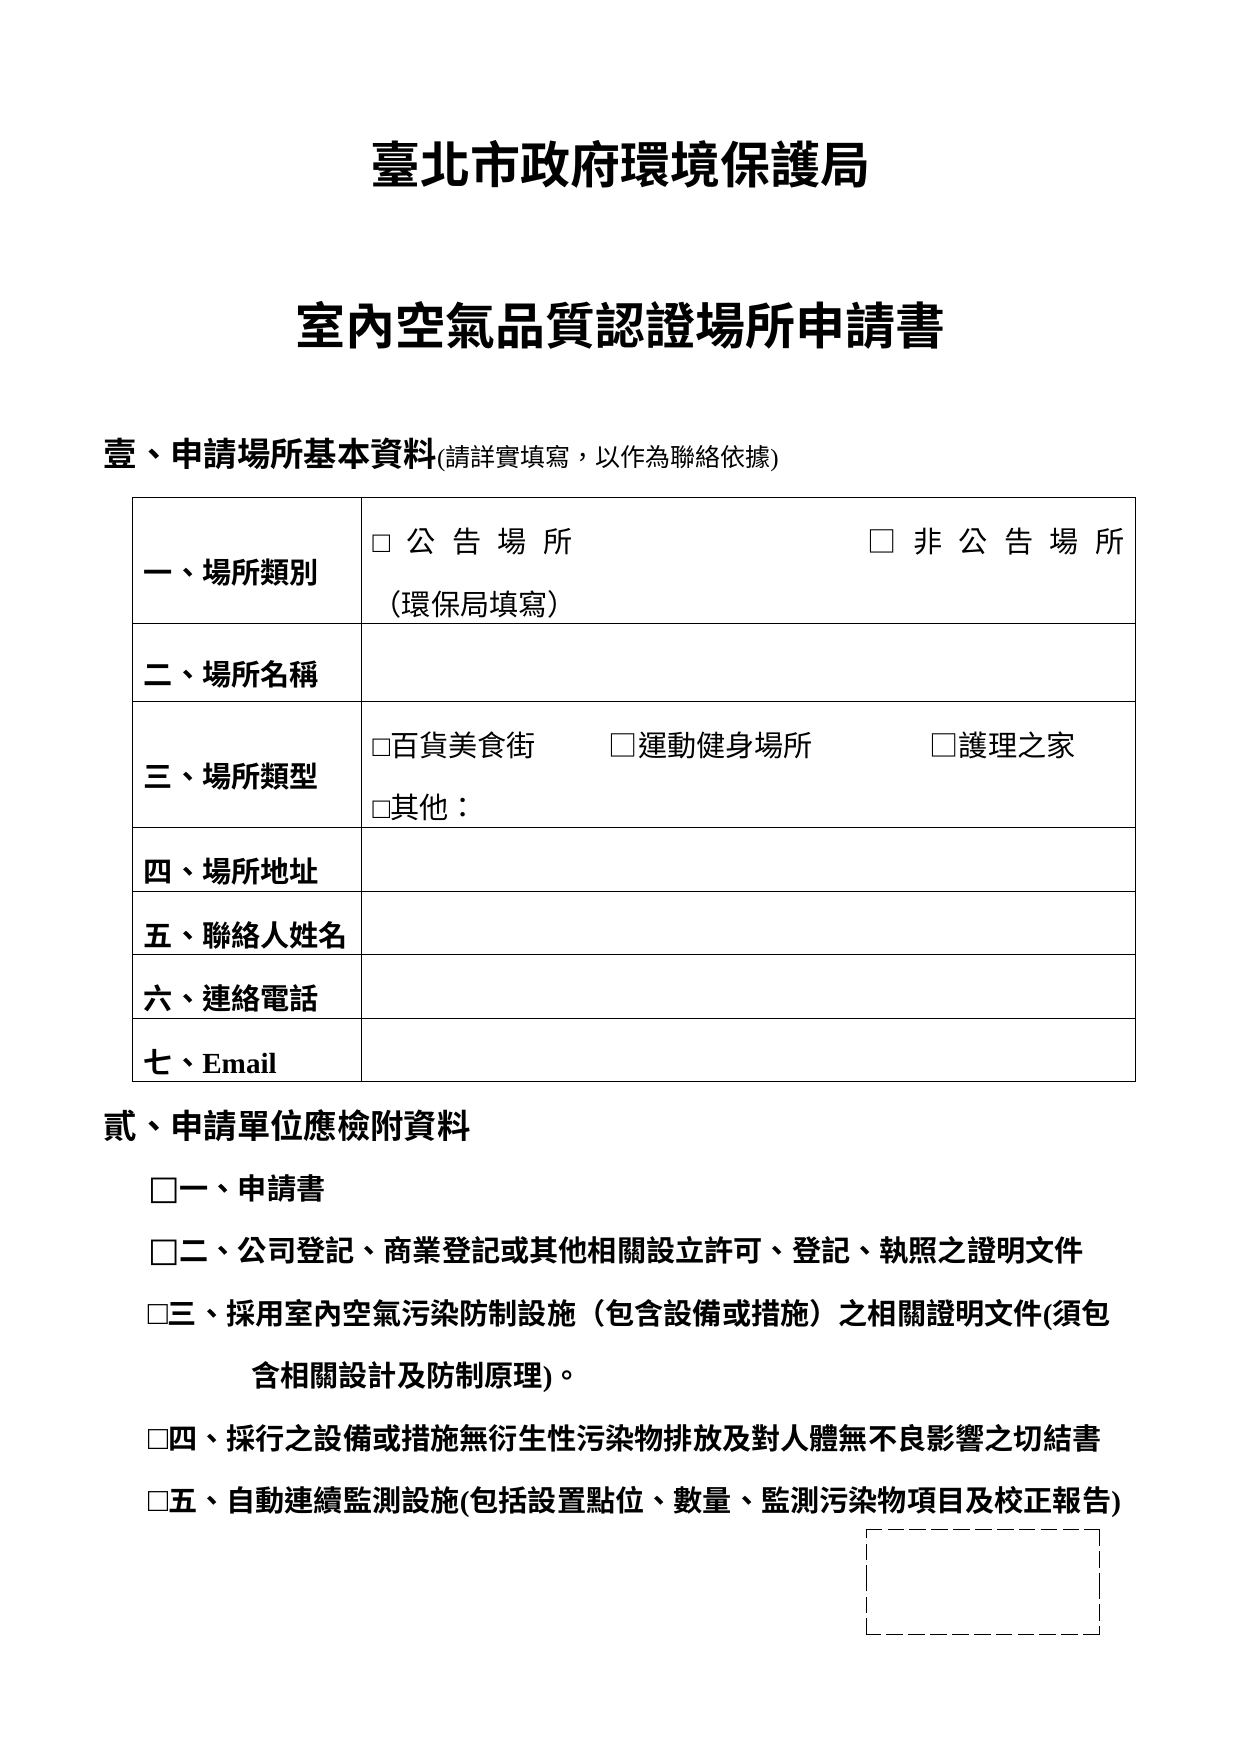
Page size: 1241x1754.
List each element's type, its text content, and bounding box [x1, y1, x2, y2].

table_cell [362, 892, 1135, 954]
table_cell 三、場所類型 [133, 702, 361, 827]
table_cell 四、場所地址 [133, 828, 361, 891]
text □二、公司登記、商業登記或其他相關設立許可、登記、執照之證明文件 [103, 1207, 1137, 1270]
table_cell 五、聯絡人姓名 [133, 892, 361, 954]
text □五、自動連續監測設施(包括設置點位、數量、監測污染物項目及校正報告) [148, 1457, 1137, 1520]
table_cell 六、連絡電話 [133, 955, 361, 1018]
table_cell [362, 624, 1135, 701]
text □四、採行之設備或措施無衍生性污染物排放及對人體無不良影響之切結書 [148, 1395, 1137, 1457]
table_cell 二、場所名稱 [133, 624, 361, 701]
text 壹、申請場所基本資料(請詳實填寫，以作為聯絡依據) [103, 411, 1137, 473]
table_cell □百貨美食街 □運動健身場所 □護理之家 □其他： [362, 702, 1135, 827]
text 貳、申請單位應檢附資料 [103, 1082, 1137, 1145]
text □三、採用室內空氣污染防制設施（包含設備或措施）之相關證明文件(須包含相關設計及防制原理)。 [148, 1270, 1137, 1395]
table_header 一、場所類別 [133, 498, 361, 623]
text □一、申請書 [103, 1145, 1137, 1207]
table_cell [362, 1019, 1135, 1081]
table_cell 七、Email [133, 1019, 361, 1081]
table_cell [362, 955, 1135, 1018]
table_cell [362, 828, 1135, 891]
table_header □公告場所 □非公告場所 （環保局填寫） [362, 498, 1135, 623]
text 臺北市政府環境保護局 [103, 88, 1137, 213]
text 室內空氣品質認證場所申請書 [103, 249, 1137, 374]
